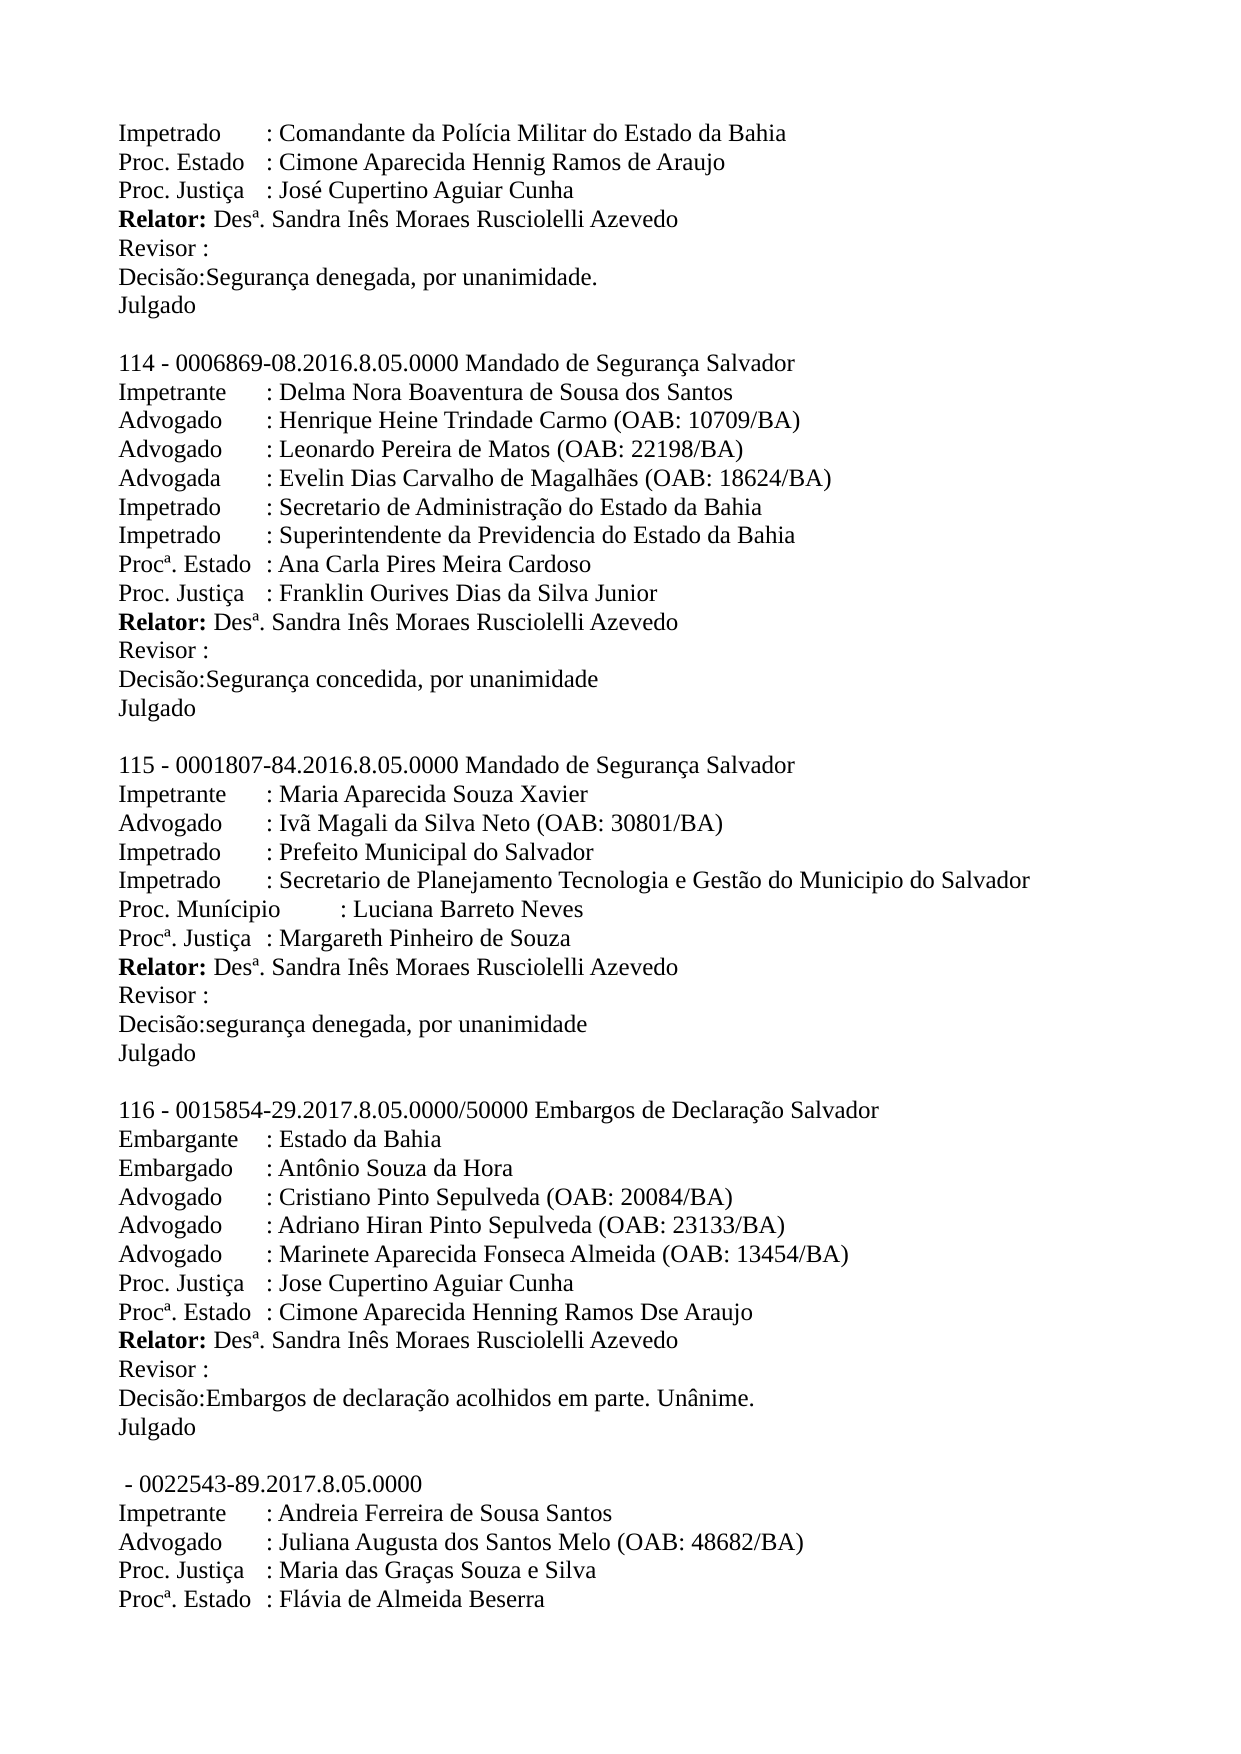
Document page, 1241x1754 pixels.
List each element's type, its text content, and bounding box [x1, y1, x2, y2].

text Julgado [118, 693, 1122, 722]
text Impetrante : Maria Aparecida Souza Xavier Advogado : Ivã Magali da Silva Neto (OAB: 30801/BA) Impetrado : Prefeito Municipal do Salvador Impetrado : Secretario de Planejamento Tecnologia e Gestão do Municipio do Salvador Proc. Munícipio : Luciana Barreto Neves Procª. Justiça : Margareth Pinheiro de Souza Relator: Desª. Sandra Inês Moraes Rusciolelli Azevedo [118, 779, 1122, 981]
text Julgado [118, 1038, 1122, 1067]
text Julgado [118, 1412, 1122, 1441]
text 116 - 0015854-29.2017.8.05.0000/50000 Embargos de Declaração Salvador [118, 1096, 1122, 1124]
text Decisão:Segurança denegada, por unanimidade. [118, 262, 1122, 291]
text Decisão:Embargos de declaração acolhidos em parte. Unânime. [118, 1383, 1122, 1412]
text Decisão:Segurança concedida, por unanimidade [118, 664, 1122, 693]
text Revisor : [118, 981, 1122, 1009]
text 114 - 0006869-08.2016.8.05.0000 Mandado de Segurança Salvador [118, 348, 1122, 377]
text Impetrante : Delma Nora Boaventura de Sousa dos Santos Advogado : Henrique Heine Trindade Carmo (OAB: 10709/BA) Advogado : Leonardo Pereira de Matos (OAB: 22198/BA) Advogada : Evelin Dias Carvalho de Magalhães (OAB: 18624/BA) Impetrado : Secretario de Administração do Estado da Bahia Impetrado : Superintendente da Previdencia do Estado da Bahia Procª. Estado : Ana Carla Pires Meira Cardoso Proc. Justiça : Franklin Ourives Dias da Silva Junior Relator: Desª. Sandra Inês Moraes Rusciolelli Azevedo [118, 377, 1122, 636]
text Embargante : Estado da Bahia Embargado : Antônio Souza da Hora Advogado : Cristiano Pinto Sepulveda (OAB: 20084/BA) Advogado : Adriano Hiran Pinto Sepulveda (OAB: 23133/BA) Advogado : Marinete Aparecida Fonseca Almeida (OAB: 13454/BA) Proc. Justiça : Jose Cupertino Aguiar Cunha Procª. Estado : Cimone Aparecida Henning Ramos Dse Araujo Relator: Desª. Sandra Inês Moraes Rusciolelli Azevedo [118, 1124, 1122, 1354]
text Revisor : [118, 636, 1122, 664]
text 115 - 0001807-84.2016.8.05.0000 Mandado de Segurança Salvador [118, 751, 1122, 779]
text Impetrado : Comandante da Polícia Militar do Estado da Bahia Proc. Estado : Cimone Aparecida Hennig Ramos de Araujo Proc. Justiça : José Cupertino Aguiar Cunha Relator: Desª. Sandra Inês Moraes Rusciolelli Azevedo [118, 118, 1122, 233]
text Julgado [118, 291, 1122, 319]
text Impetrante : Andreia Ferreira de Sousa Santos Advogado : Juliana Augusta dos Santos Melo (OAB: 48682/BA) Proc. Justiça : Maria das Graças Souza e Silva Procª. Estado : Flávia de Almeida Beserra [118, 1498, 1122, 1613]
text Revisor : [118, 233, 1122, 262]
text Revisor : [118, 1354, 1122, 1383]
text Decisão:segurança denegada, por unanimidade [118, 1009, 1122, 1038]
text - 0022543-89.2017.8.05.0000 [118, 1469, 1122, 1498]
